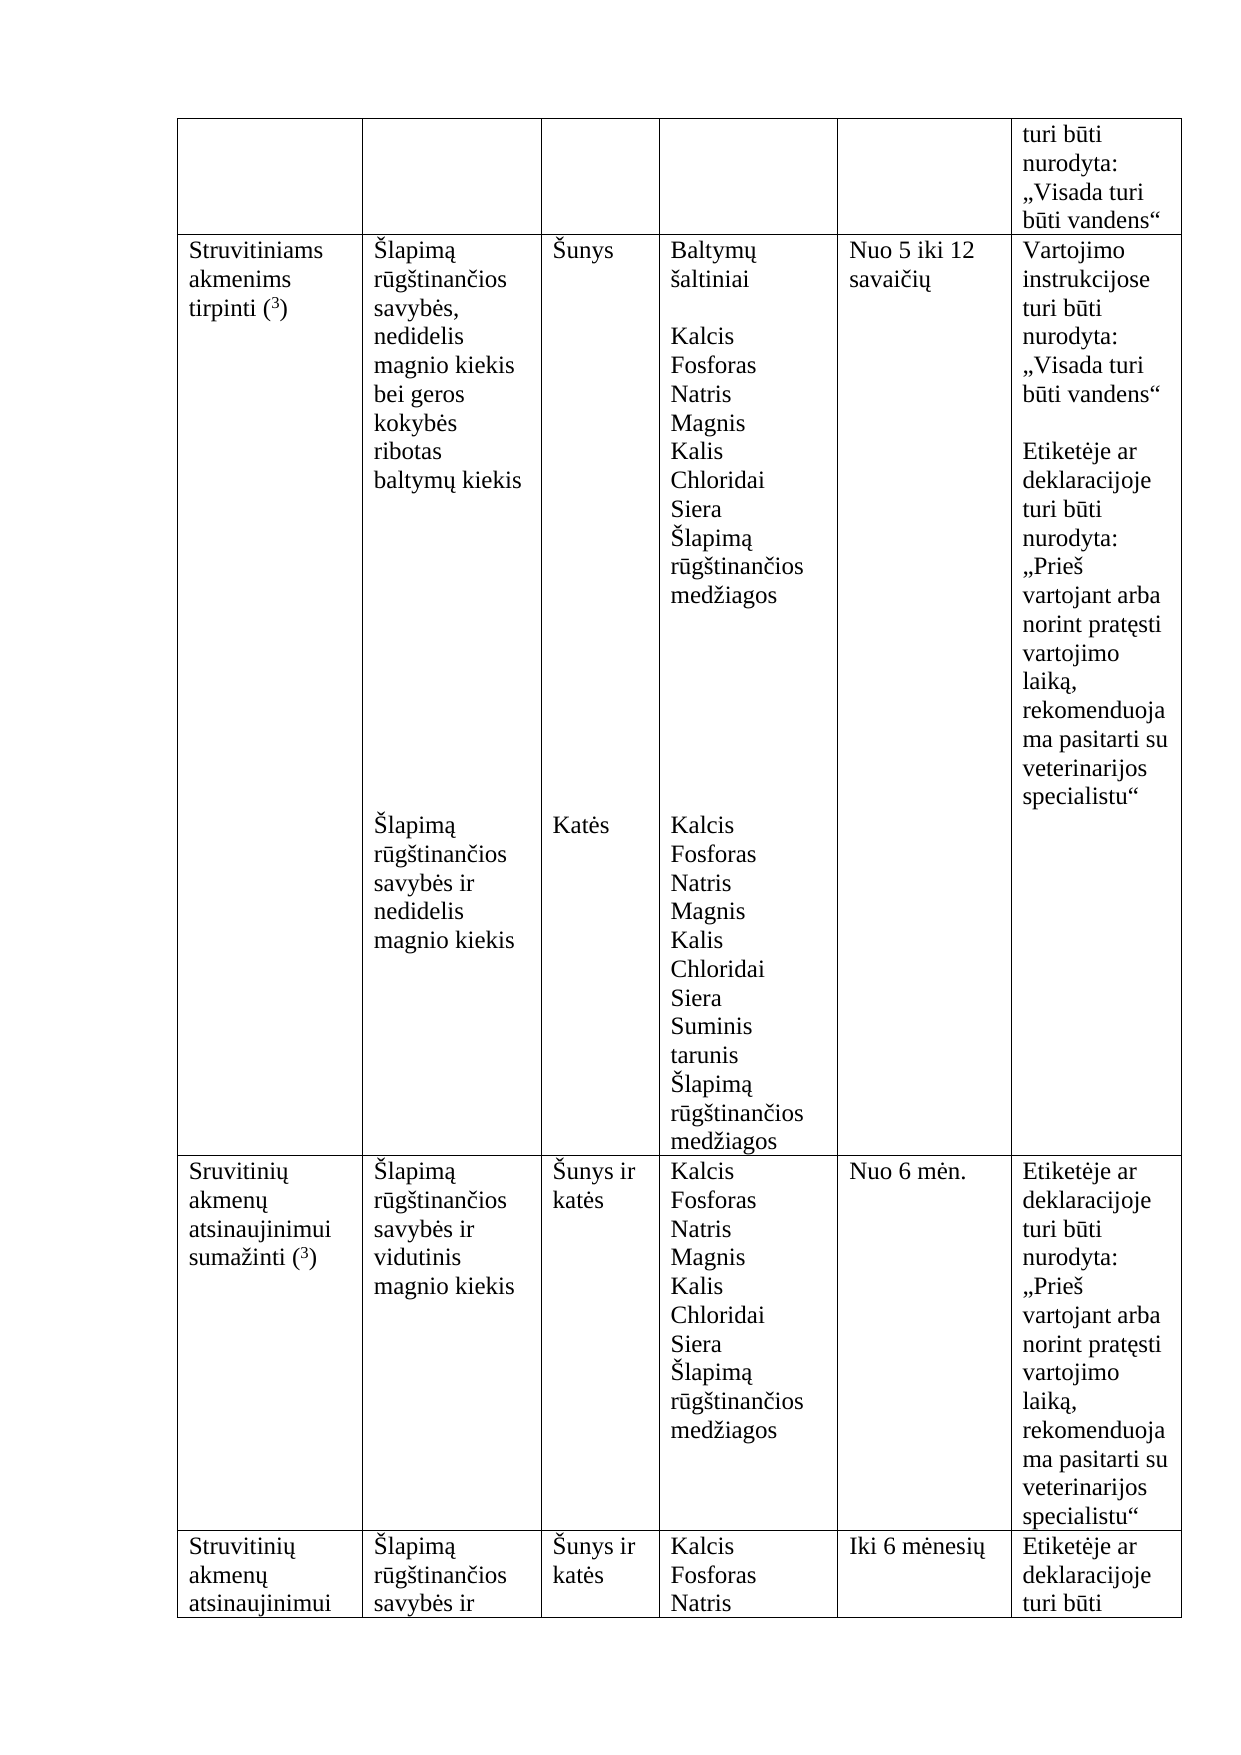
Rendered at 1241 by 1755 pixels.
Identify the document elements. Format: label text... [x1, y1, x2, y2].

table_cell [660, 119, 837, 234]
table_cell [838, 810, 1011, 1155]
table_cell Šlapimą rūgštinančios savybės, nedidelis magnio kiekis bei geros kokybės ribotas baltymų kiekis [363, 235, 541, 810]
table_cell Iki 6 mėnesių [838, 1531, 1011, 1617]
table_cell Struvitinių akmenų atsinaujinimui [178, 1531, 362, 1617]
table_cell [363, 119, 541, 234]
table_cell Kalcis Fosforas Natris [660, 1531, 837, 1617]
table_cell Baltymų šaltiniai Kalcis Fosforas Natris Magnis Kalis Chloridai Siera Šlapimą rūgštinančios medžiagos [660, 235, 837, 810]
table_cell Nuo 6 mėn. [838, 1156, 1011, 1530]
table_cell Kalcis Fosforas Natris Magnis Kalis Chloridai Siera Suminis tarunis Šlapimą rūgštinančios medžiagos [660, 810, 837, 1155]
table_cell Kalcis Fosforas Natris Magnis Kalis Chloridai Siera Šlapimą rūgštinančios medžiagos [660, 1156, 837, 1530]
table_cell Etiketėje ar deklaracijoje turi būti nurodyta: „Prieš vartojant arba norint pratęsti vartojimo laiką, rekomenduojama pasitarti su veterinarijos specialistu“ [1012, 1156, 1181, 1530]
table_cell Šunys ir katės [542, 1156, 659, 1530]
table_cell Sruvitinių akmenų atsinaujinimui sumažinti (3) [178, 1156, 362, 1530]
table_cell Šlapimą rūgštinančios savybės ir vidutinis magnio kiekis [363, 1156, 541, 1530]
table_cell [178, 810, 362, 1155]
table_cell [838, 119, 1011, 234]
table_cell [542, 119, 659, 234]
table_cell Šlapimą rūgštinančios savybės ir [363, 1531, 541, 1617]
table_cell Šlapimą rūgštinančios savybės ir nedidelis magnio kiekis [363, 810, 541, 1155]
table_cell Etiketėje ar deklaracijoje turi būti [1012, 1531, 1181, 1617]
table_cell Katės [542, 810, 659, 1155]
table_cell Nuo 5 iki 12 savaičių [838, 235, 1011, 810]
table_cell Vartojimo instrukcijose turi būti nurodyta: „Visada turi būti vandens“ Etiketėje ar deklaracijoje turi būti nurodyta: „Prieš vartojant arba norint pratęsti vartojimo laiką, rekomenduojama pasitarti su veterinarijos specialistu“ [1012, 235, 1181, 810]
table_cell turi būti nurodyta: „Visada turi būti vandens“ [1012, 119, 1181, 234]
table_cell Šunys ir katės [542, 1531, 659, 1617]
table_cell Šunys [542, 235, 659, 810]
table_cell [178, 119, 362, 234]
table_cell Struvitiniams akmenims tirpinti (3) [178, 235, 362, 810]
table_cell [1012, 810, 1181, 1155]
